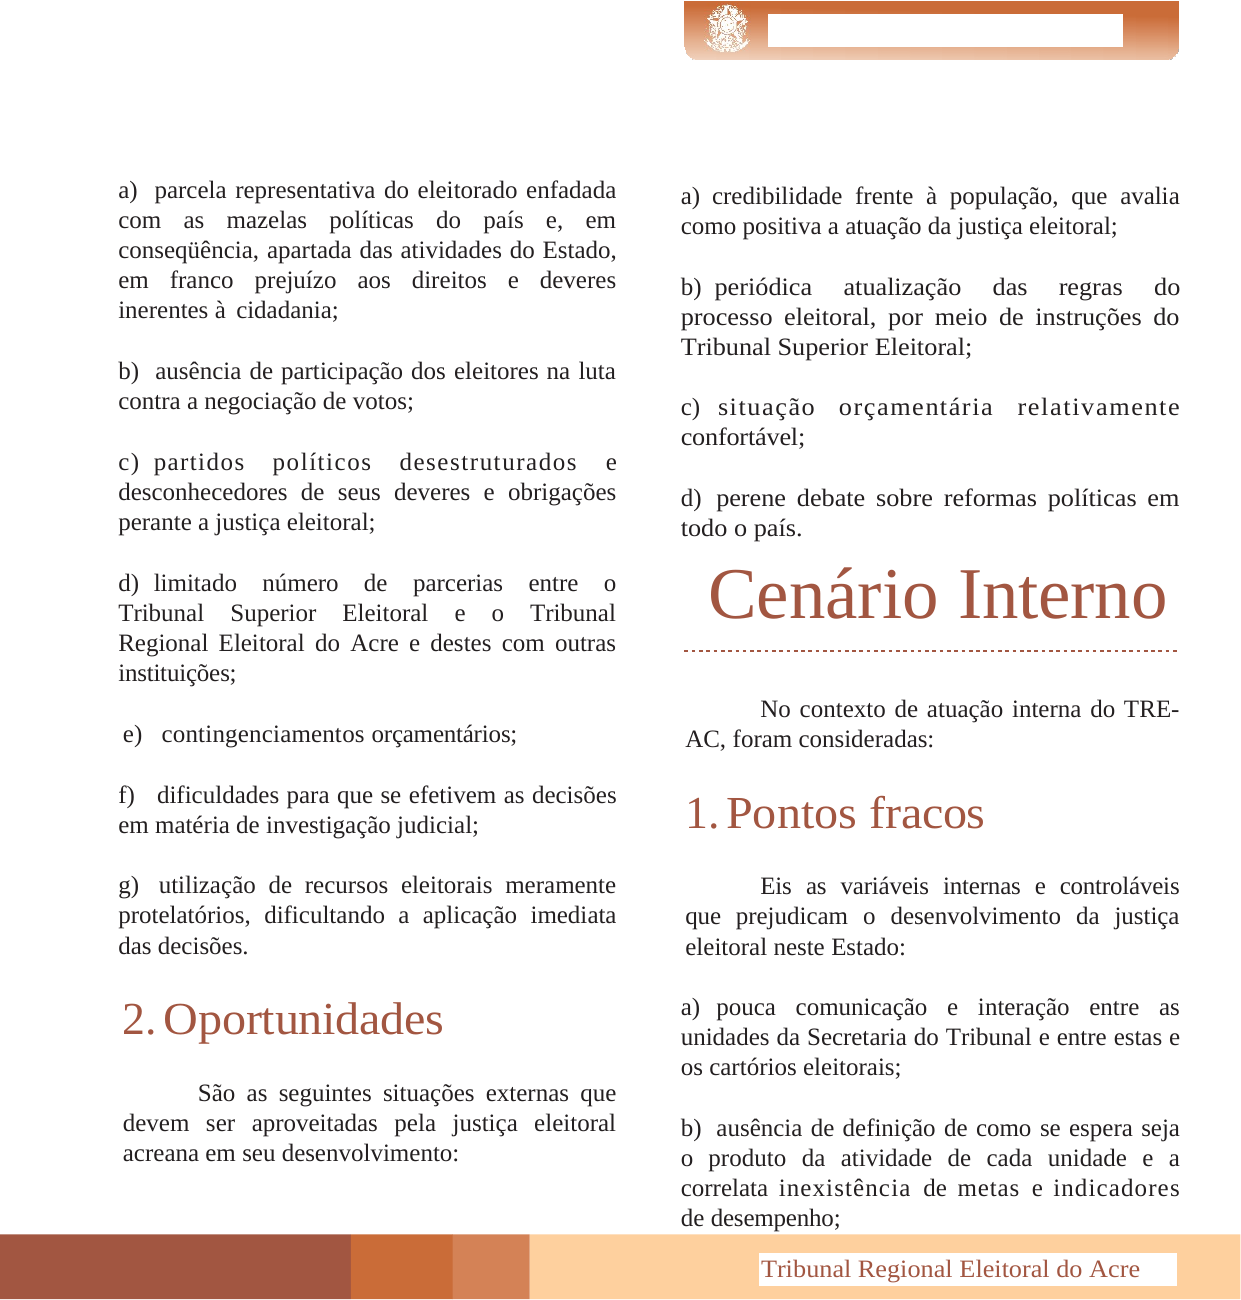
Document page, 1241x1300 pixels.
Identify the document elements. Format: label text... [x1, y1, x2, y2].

list limitado número de parcerias entre o Tribunal Superior Eleitoral e o Tribunal Regional Eleitoral do Acre e destes com outras instituições; [118, 568, 617, 687]
list Oportunidades [123, 992, 617, 1044]
list situação orçamentária relativamente confortável; [681, 392, 1180, 451]
list parcela representativa do eleitorado enfadada com as mazelas políticas do país e, em conseqüência, apartada das atividades do Estado, em franco prejuízo aos direitos e deveres inerentes à cidadania; [118, 175, 617, 324]
list ausência de definição de como se espera seja o produto da atividade de cada unidade e a correlata inexistência de metas e indicadores de desempenho; [681, 1113, 1180, 1232]
list perene debate sobre reformas políticas em todo o país. [681, 483, 1180, 542]
list credibilidade frente à população, que avalia como positiva a atuação da justiça eleitoral; [681, 181, 1180, 240]
subtitle Cenário Interno [708, 551, 1196, 634]
list contingenciamentos orçamentários; [123, 719, 617, 747]
text No contexto de atuação interna do TRE- AC, foram consideradas: [685, 694, 1180, 753]
text São as seguintes situações externas que devem ser aproveitadas pela justiça eleitoral acreana em seu desenvolvimento: [123, 1078, 617, 1167]
list utilização de recursos eleitorais meramente protelatórios, dificultando a aplicação imediata das decisões. [118, 871, 617, 959]
list Pontos fracos [685, 785, 1196, 838]
list dificuldades para que se efetivem as decisões em matéria de investigação judicial; [118, 780, 617, 838]
list partidos políticos desestruturados e desconhecedores de seus deveres e obrigações perante a justiça eleitoral; [118, 447, 617, 536]
list pouca comunicação e interação entre as unidades da Secretaria do Tribunal e entre estas e os cartórios eleitorais; [681, 992, 1180, 1081]
text Eis as variáveis internas e controláveis que prejudicam o desenvolvimento da justiça eleitoral neste Estado: [685, 871, 1180, 960]
list ausência de participação dos eleitores na luta contra a negociação de votos; [118, 356, 617, 415]
list periódica atualização das regras do processo eleitoral, por meio de instruções do Tribunal Superior Eleitoral; [681, 272, 1180, 361]
